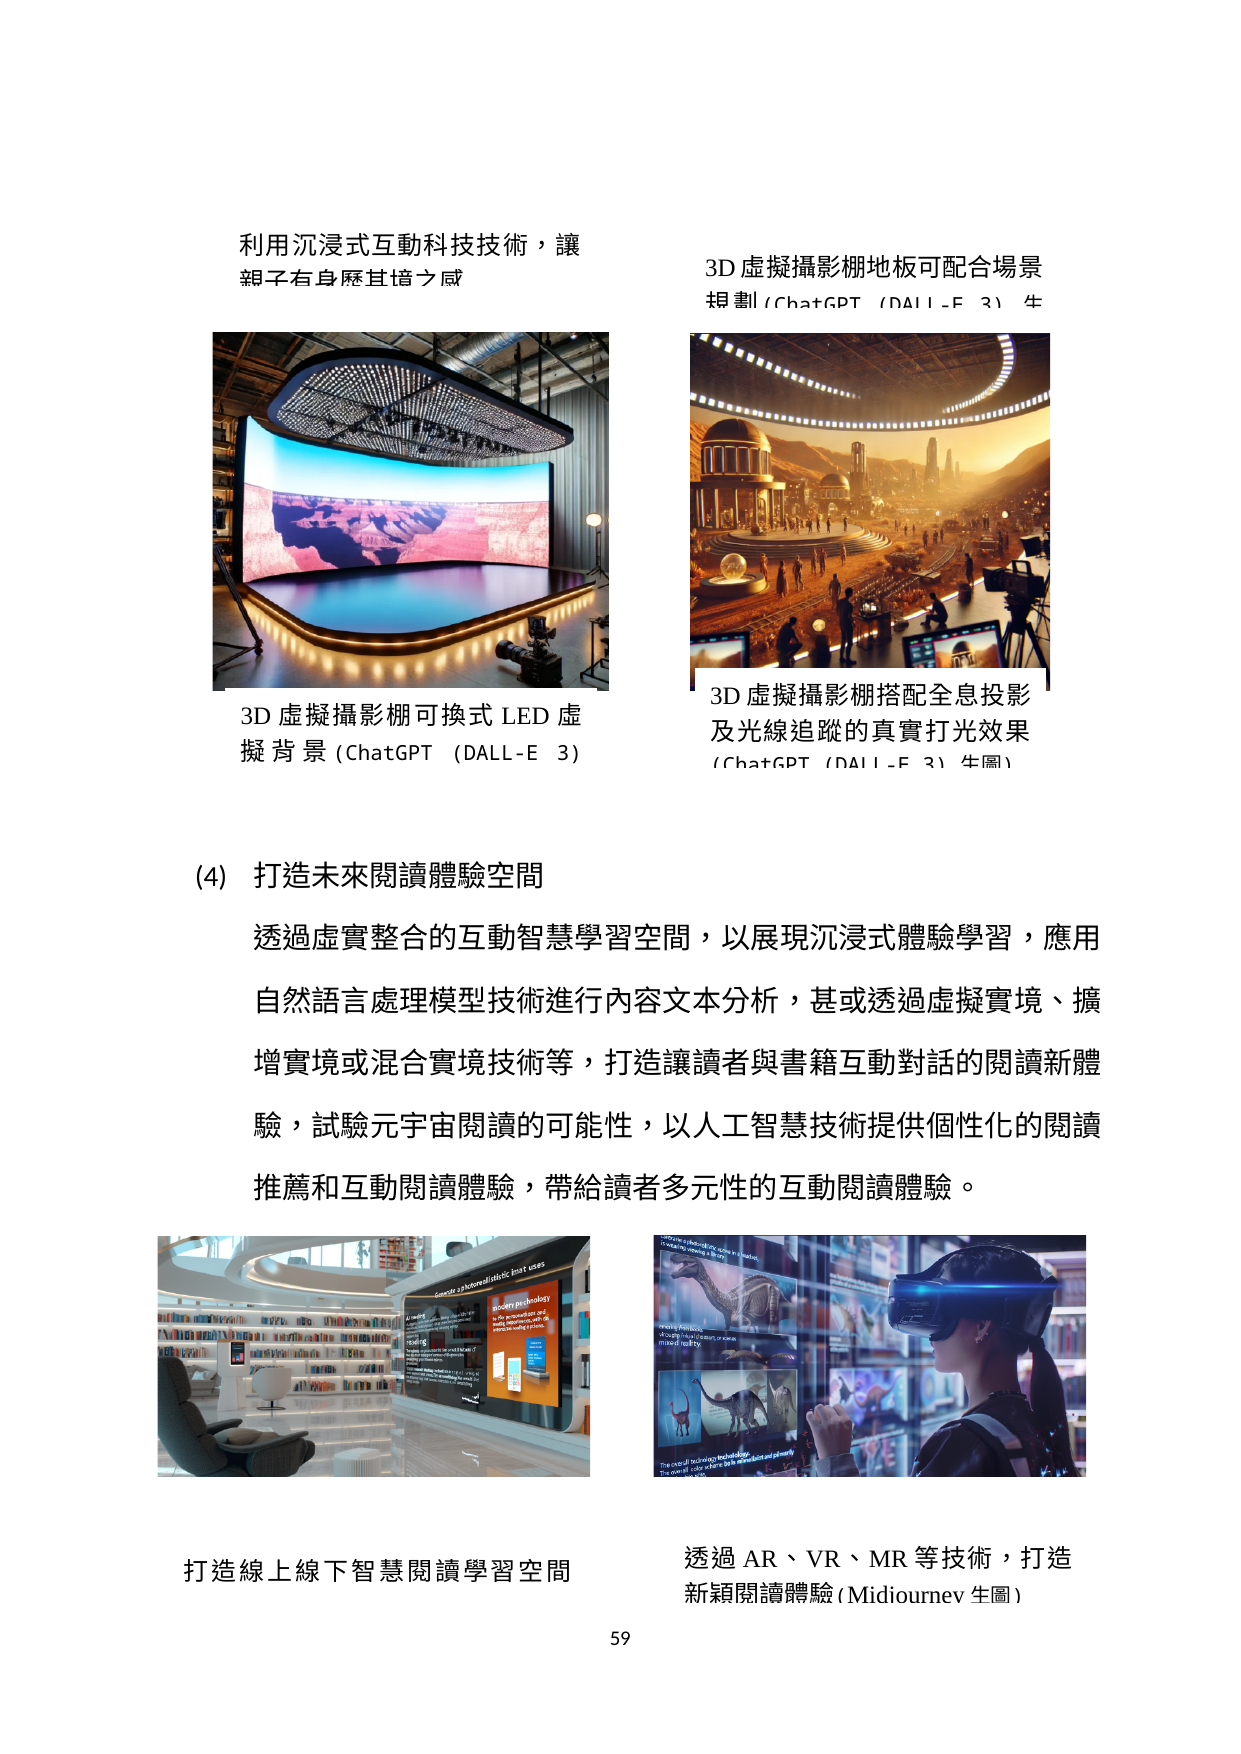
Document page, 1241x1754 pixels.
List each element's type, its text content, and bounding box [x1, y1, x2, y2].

text 3D虛擬攝影棚搭配全息投影及光線追蹤的真實打光效果(ChatGPT (DALL-E 3) 生圖) [710, 676, 1031, 768]
text 3D虛擬攝影棚可換式LED虛擬背景(ChatGPT (DALL-E 3) 生圖) [240, 695, 582, 764]
text 透過AR、VR、MR等技術，打造新穎閱讀體驗(Midjourney生圖) [684, 1538, 1072, 1603]
text 利用沉浸式互動科技技術，讓親子有身歷其境之感 [239, 225, 581, 286]
list 打造未來閱讀體驗空間 [194, 832, 1104, 894]
text 3D虛擬攝影棚地板可配合場景規劃(ChatGPT (DALL-E 3) 生圖) [705, 247, 1044, 307]
text 打造線上線下智慧閱讀學習空間(Midjourney生圖) [184, 1551, 572, 1586]
text 透過虛實整合的互動智慧學習空間，以展現沉浸式體驗學習，應用自然語言處理模型技術進行內容文本分析，甚或透過虛擬實境、擴增實境或混合實境技術等，打造讓讀者與書籍互動對話的閱讀新體驗，試驗元宇宙閱讀的可能性，以人工智慧技術提供個性化的閱讀推薦和互動閱讀體驗，帶給讀者多元性的互動閱讀體驗。 [253, 894, 1104, 1207]
